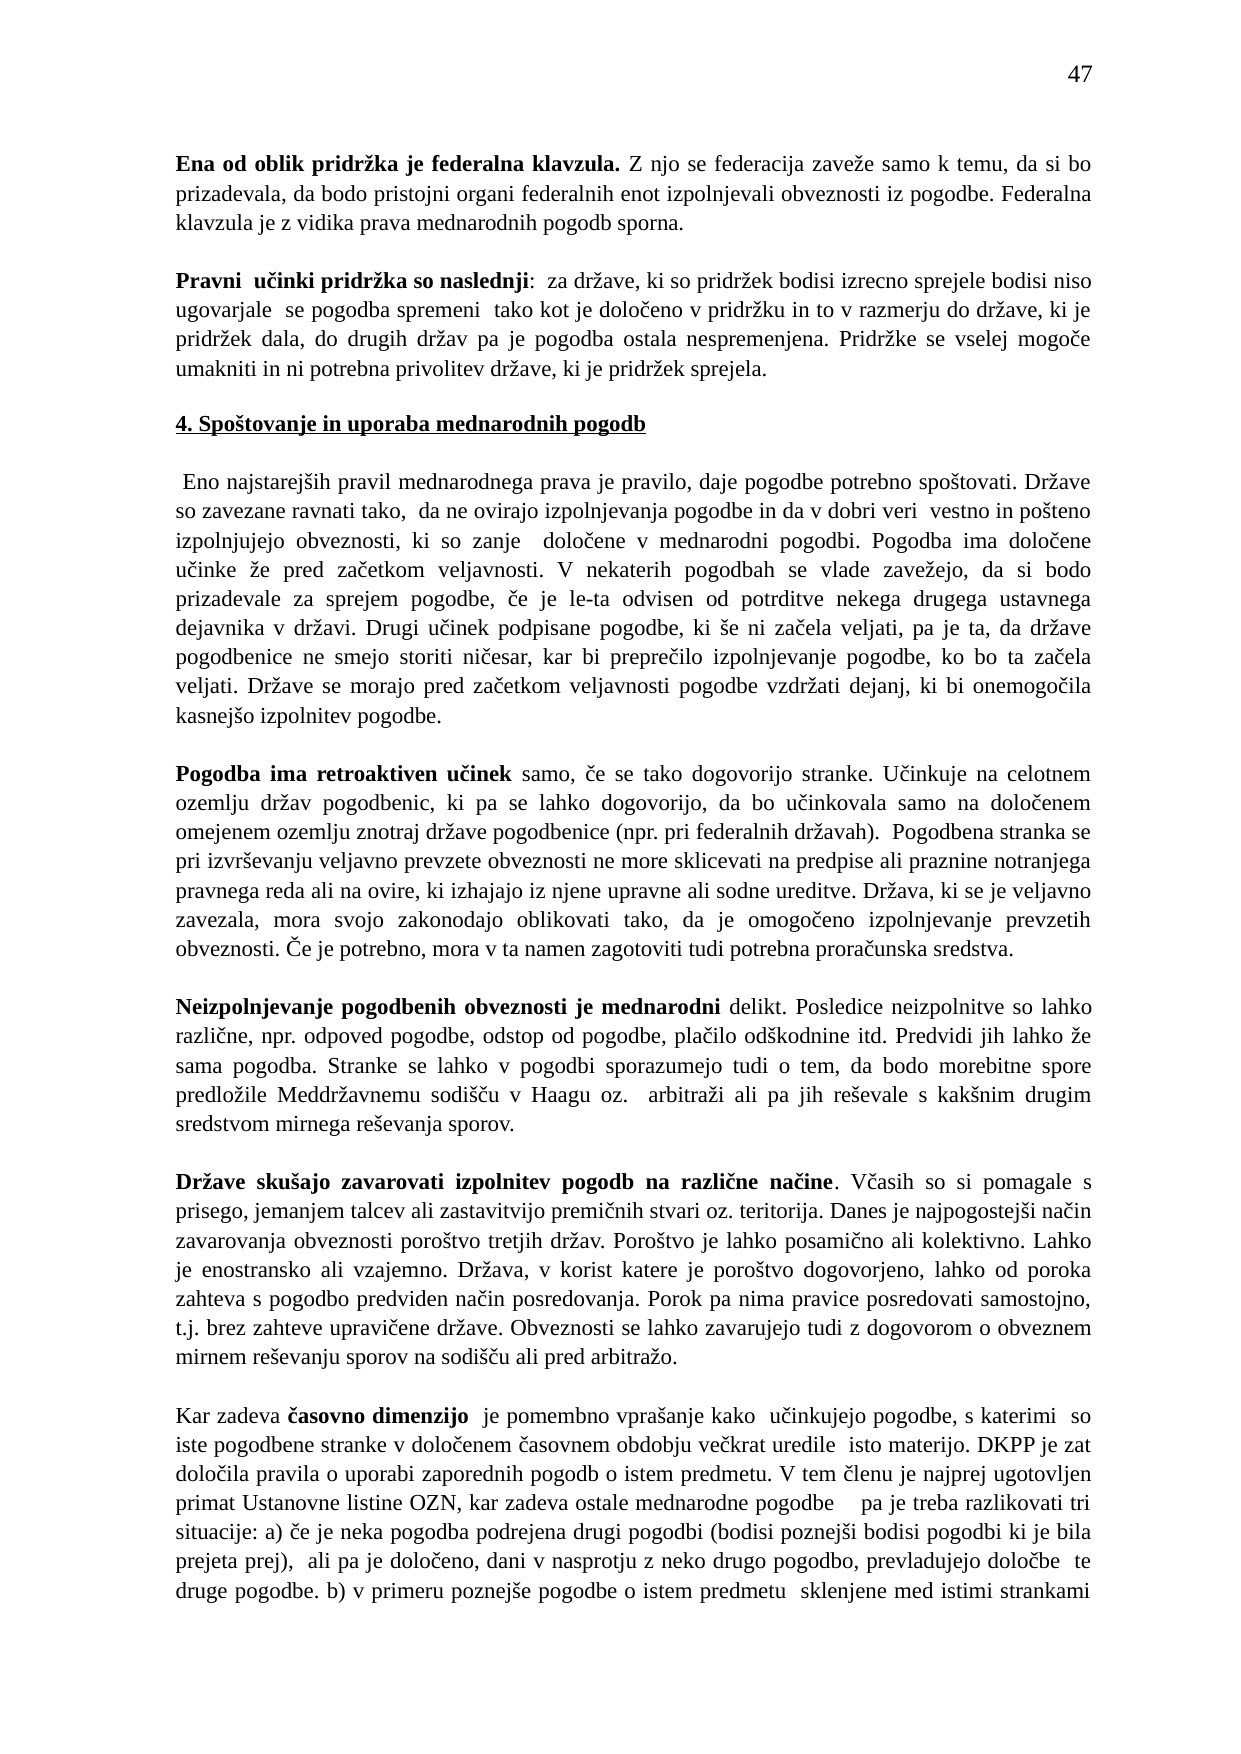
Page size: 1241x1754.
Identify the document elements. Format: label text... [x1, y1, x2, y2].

text Neizpolnjevanje pogodbenih obveznosti je mednarodni delikt. Posledice neizpolnitve so lahko različne, npr. odpoved pogodbe, odstop od pogodbe, plačilo odškodnine itd. Predvidi jih lahko že sama pogodba. Stranke se lahko v pogodbi sporazumejo tudi o tem, da bodo morebitne spore predložile Meddržavnemu sodišču v Haagu oz. arbitraži ali pa jih reševale s kakšnim drugim sredstvom mirnega reševanja sporov. [175, 991, 1093, 1136]
text Kar zadeva časovno dimenzijo je pomembno vprašanje kako učinkujejo pogodbe, s katerimi so iste pogodbene stranke v določenem časovnem obdobju večkrat uredile isto materijo. DKPP je zat določila pravila o uporabi zaporednih pogodb o istem predmetu. V tem členu je najprej ugotovljen primat Ustanovne listine OZN, kar zadeva ostale mednarodne pogodbe pa je treba razlikovati tri situacije: a) če je neka pogodba podrejena drugi pogodbi (bodisi poznejši bodisi pogodbi ki je bila prejeta prej), ali pa je določeno, dani v nasprotju z neko drugo pogodbo, prevladujejo določbe te druge pogodbe. b) v primeru poznejše pogodbe o istem predmetu sklenjene med istimi strankami [175, 1399, 1093, 1603]
text Ena od oblik pridržka je federalna klavzula. Z njo se federacija zaveže samo k temu, da si bo prizadevala, da bodo pristojni organi federalnih enot izpolnjevali obveznosti iz pogodbe. Federalna klavzula je z vidika prava mednarodnih pogodb sporna. [175, 148, 1093, 235]
text 4. Spoštovanje in uporaba mednarodnih pogodb [175, 410, 1093, 436]
text Pravni učinki pridržka so naslednji: za države, ki so pridržek bodisi izrecno sprejele bodisi niso ugovarjale se pogodba spremeni tako kot je določeno v pridržku in to v razmerju do države, ki je pridržek dala, do drugih držav pa je pogodba ostala nespremenjena. Pridržke se vselej mogoče umakniti in ni potrebna privolitev države, ki je pridržek sprejela. [175, 264, 1093, 381]
text Pogodba ima retroaktiven učinek samo, če se tako dogovorijo stranke. Učinkuje na celotnem ozemlju držav pogodbenic, ki pa se lahko dogovorijo, da bo učinkovala samo na določenem omejenem ozemlju znotraj države pogodbenice (npr. pri federalnih državah). Pogodbena stranka se pri izvrševanju veljavno prevzete obveznosti ne more sklicevati na predpise ali praznine notranjega pravnega reda ali na ovire, ki izhajajo iz njene upravne ali sodne ureditve. Država, ki se je veljavno zavezala, mora svojo zakonodajo oblikovati tako, da je omogočeno izpolnjevanje prevzetih obveznosti. Če je potrebno, mora v ta namen zagotoviti tudi potrebna proračunska sredstva. [175, 757, 1093, 961]
text Države skušajo zavarovati izpolnitev pogodb na različne načine. Včasih so si pomagale s prisego, jemanjem talcev ali zastavitvijo premičnih stvari oz. teritorija. Danes je najpogostejši način zavarovanja obveznosti poroštvo tretjih držav. Poroštvo je lahko posamično ali kolektivno. Lahko je enostransko ali vzajemno. Država, v korist katere je poroštvo dogovorjeno, lahko od poroka zahteva s pogodbo predviden način posredovanja. Porok pa nima pravice posredovati samostojno, t.j. brez zahteve upravičene države. Obveznosti se lahko zavarujejo tudi z dogovorom o obveznem mirnem reševanju sporov na sodišču ali pred arbitražo. [175, 1166, 1093, 1370]
text Eno najstarejših pravil mednarodnega prava je pravilo, daje pogodbe potrebno spoštovati. Države so zavezane ravnati tako, da ne ovirajo izpolnjevanja pogodbe in da v dobri veri vestno in pošteno izpolnjujejo obveznosti, ki so zanje določene v mednarodni pogodbi. Pogodba ima določene učinke že pred začetkom veljavnosti. V nekaterih pogodbah se vlade zavežejo, da si bodo prizadevale za sprejem pogodbe, če je le-ta odvisen od potrditve nekega drugega ustavnega dejavnika v državi. Drugi učinek podpisane pogodbe, ki še ni začela veljati, pa je ta, da države pogodbenice ne smejo storiti ničesar, kar bi preprečilo izpolnjevanje pogodbe, ko bo ta začela veljati. Države se morajo pred začetkom veljavnosti pogodbe vzdržati dejanj, ki bi onemogočila kasnejšo izpolnitev pogodbe. [175, 466, 1093, 728]
